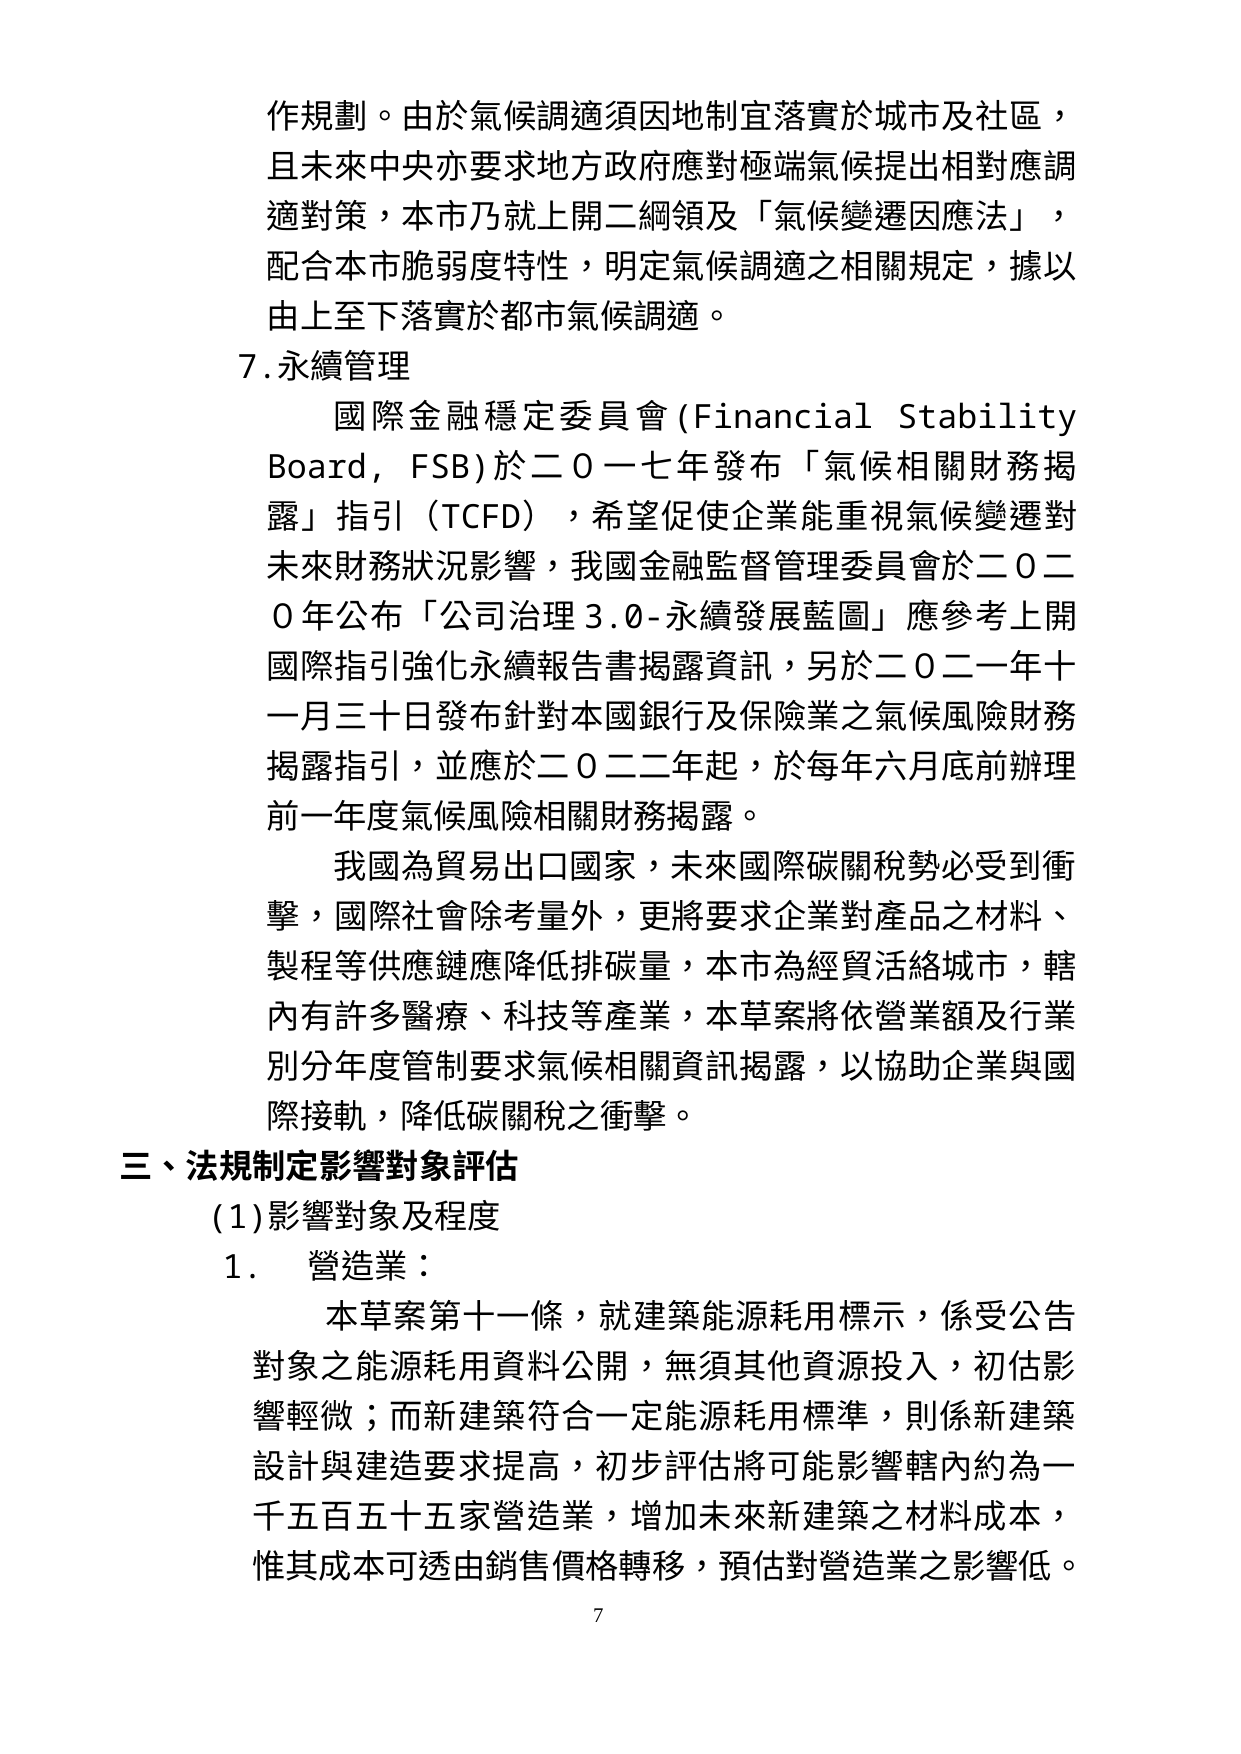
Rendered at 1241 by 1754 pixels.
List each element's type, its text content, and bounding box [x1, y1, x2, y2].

text 國際金融穩定委員會(Financial Stability Board, FSB)於二０一七年發布「氣候相關財務揭露」指引（TCFD），希望促使企業能重視氣候變遷對未來財務狀況影響，我國金融監督管理委員會於二０二０年公布「公司治理3.0-永續發展藍圖」應參考上開國際指引強化永續報告書揭露資訊，另於二０二一年十一月三十日發布針對本國銀行及保險業之氣候風險財務揭露指引，並應於二０二二年起，於每年六月底前辦理前一年度氣候風險相關財務揭露。 [267, 389, 1077, 839]
list 影響對象及程度 [207, 1189, 1077, 1239]
text 三、法規制定影響對象評估 [119, 1139, 1077, 1189]
text 我國為貿易出口國家，未來國際碳關稅勢必受到衝擊，國際社會除考量外，更將要求企業對產品之材料、製程等供應鏈應降低排碳量，本市為經貿活絡城市，轄內有許多醫療、科技等產業，本草案將依營業額及行業別分年度管制要求氣候相關資訊揭露，以協助企業與國際接軌，降低碳關稅之衝擊。 [267, 839, 1077, 1139]
text 作規劃。由於氣候調適須因地制宜落實於城市及社區，且未來中央亦要求地方政府應對極端氣候提出相對應調適對策，本市乃就上開二綱領及「氣候變遷因應法」，配合本市脆弱度特性，明定氣候調適之相關規定，據以由上至下落實於都市氣候調適。 [267, 89, 1077, 339]
list 永續管理 [237, 339, 1077, 389]
text 本草案第十一條，就建築能源耗用標示，係受公告對象之能源耗用資料公開，無須其他資源投入，初估影響輕微；而新建築符合一定能源耗用標準，則係新建築設計與建造要求提高，初步評估將可能影響轄內約為一千五百五十五家營造業，增加未來新建築之材料成本，惟其成本可透由銷售價格轉移，預估對營造業之影響低。 [252, 1289, 1077, 1589]
list 營造業： [222, 1239, 1077, 1289]
